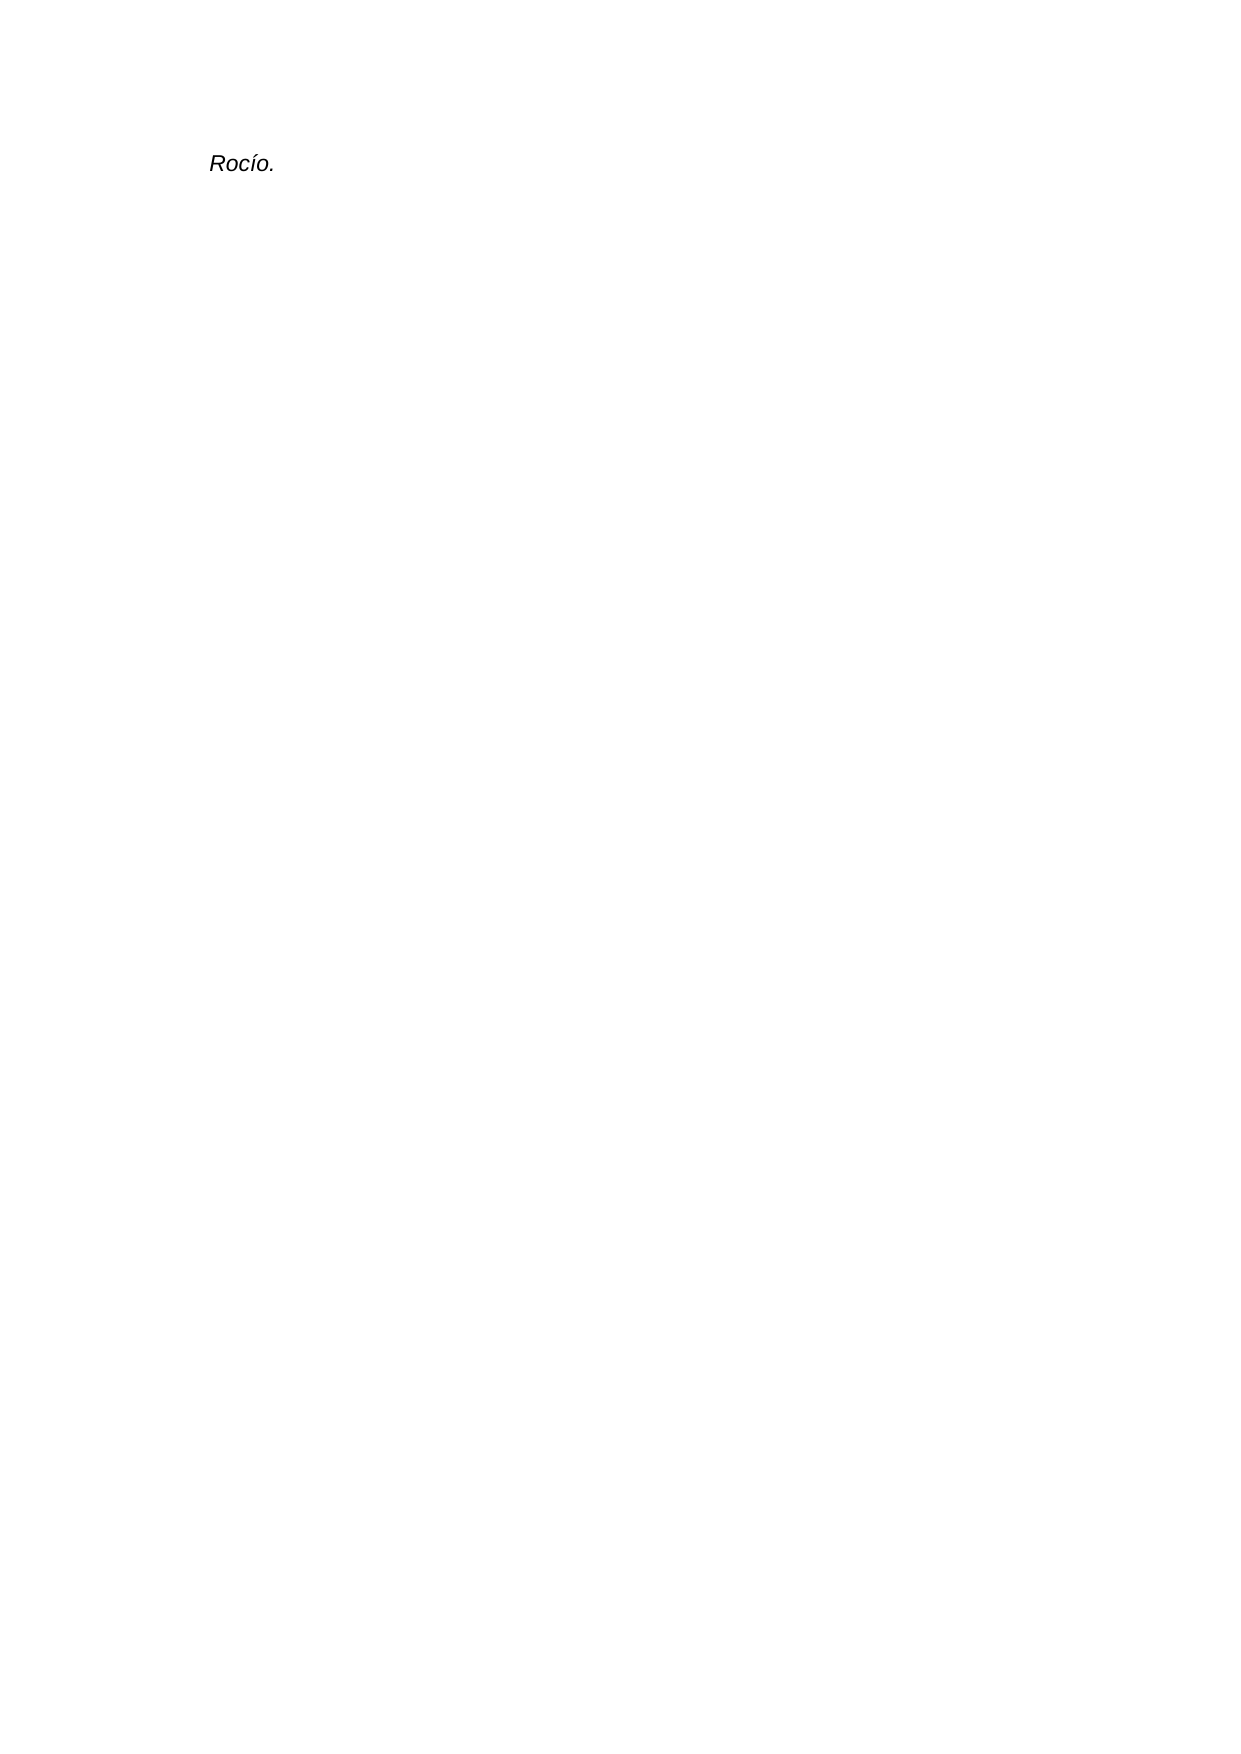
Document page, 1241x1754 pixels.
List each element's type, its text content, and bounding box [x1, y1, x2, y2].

text Rocío. [150, 150, 1090, 176]
